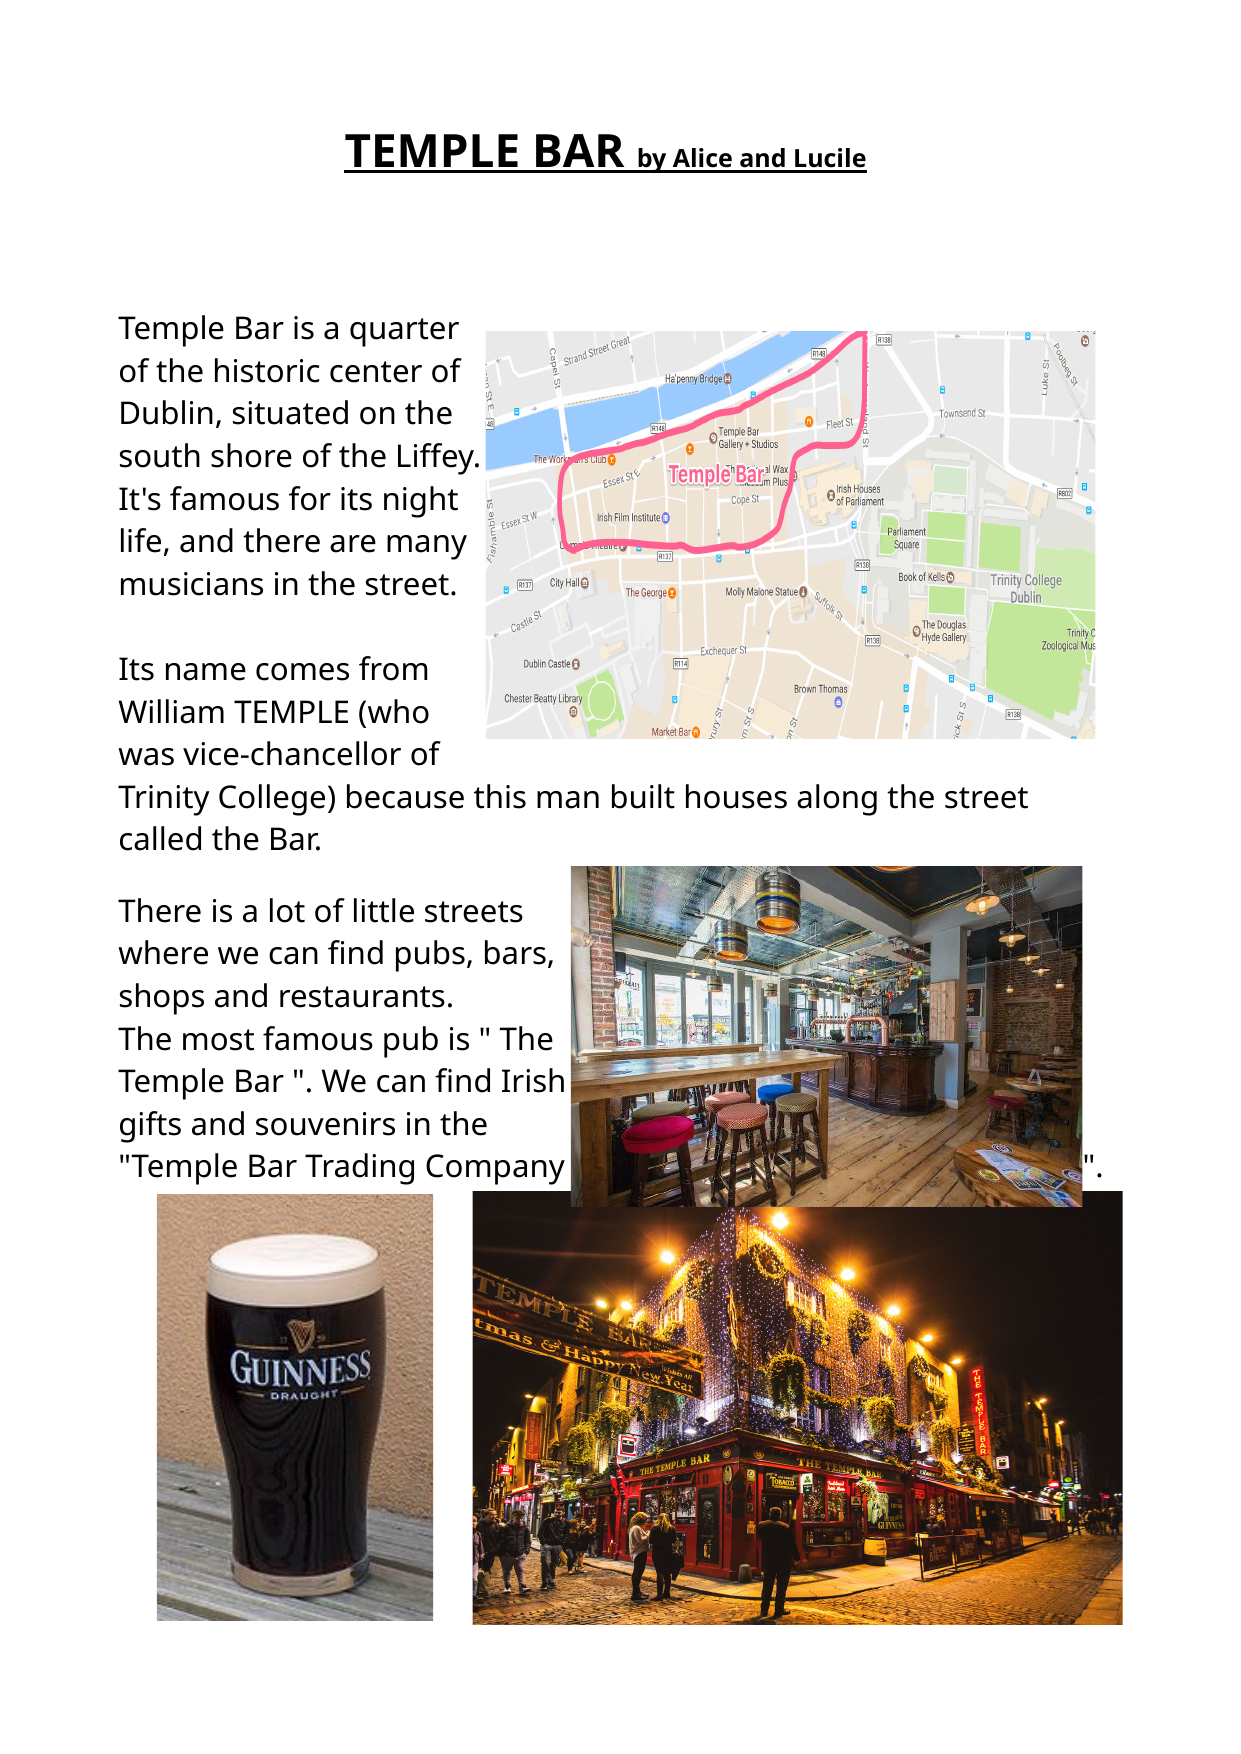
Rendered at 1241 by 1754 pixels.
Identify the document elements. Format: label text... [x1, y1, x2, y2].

text Temple Bar is a quarter of the historic center of Dublin, situated on the south shore of the Liffey. It's famous for its night life, and there are many musicians in the street. [118, 306, 1122, 604]
text Its name comes from William TEMPLE (who was vice-chancellor of Trinity College) because this man built houses along the street called the Bar. [118, 647, 1122, 860]
text [1083, 889, 1122, 1017]
text ". [1083, 1017, 1122, 1187]
text There is a lot of little streets where we can find pubs, bars, shops and restaurants. [118, 889, 570, 1017]
text The most famous pub is " The Temple Bar ". We can find Irish gifts and souvenirs in the "Temple Bar Trading Company [118, 1017, 570, 1187]
text TEMPLE BAR by Alice and Lucile [118, 118, 1122, 181]
